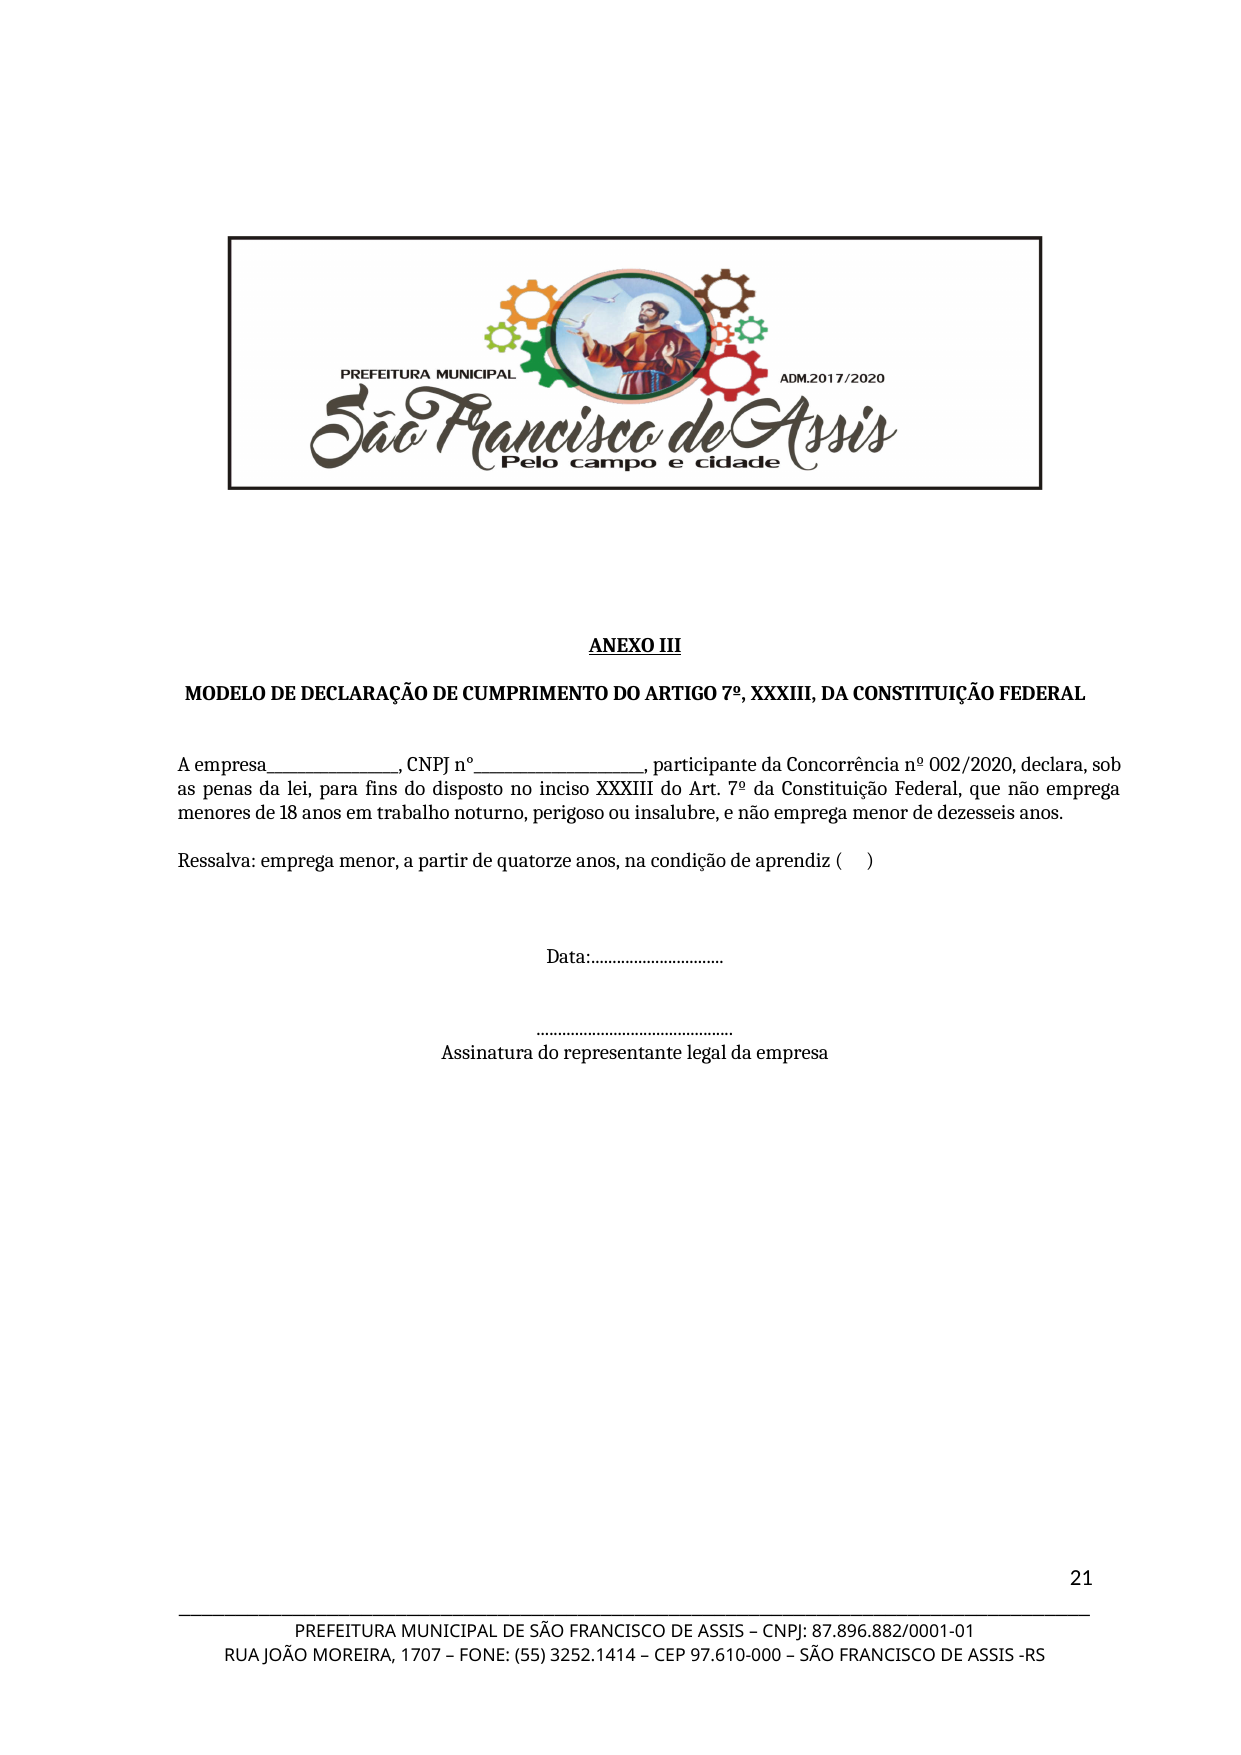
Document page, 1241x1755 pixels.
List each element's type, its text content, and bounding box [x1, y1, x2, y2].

text Ressalva: emprega menor, a partir de quatorze anos, na condição de aprendiz ( ) [177, 849, 1093, 873]
text MODELO DE DECLARAÇÃO DE CUMPRIMENTO DO ARTIGO 7º, XXXIII, DA CONSTITUIÇÃO FEDERAL [177, 681, 1093, 705]
text Data:............................... [177, 945, 1093, 969]
text Assinatura do representante legal da empresa [177, 1041, 1093, 1064]
text A empresa_________________, CNPJ n°______________________, participante da Concorrência nº 002/2020, declara, sob as penas da lei, para fins do disposto no inciso XXXIII do Art. 7º da Constituição Federal, que não emprega menores de 18 anos em trabalho noturno, perigoso ou insalubre, e não emprega menor de dezesseis anos. [177, 753, 1122, 825]
text ANEXO III [177, 633, 1093, 657]
text .............................................. [177, 1017, 1093, 1041]
